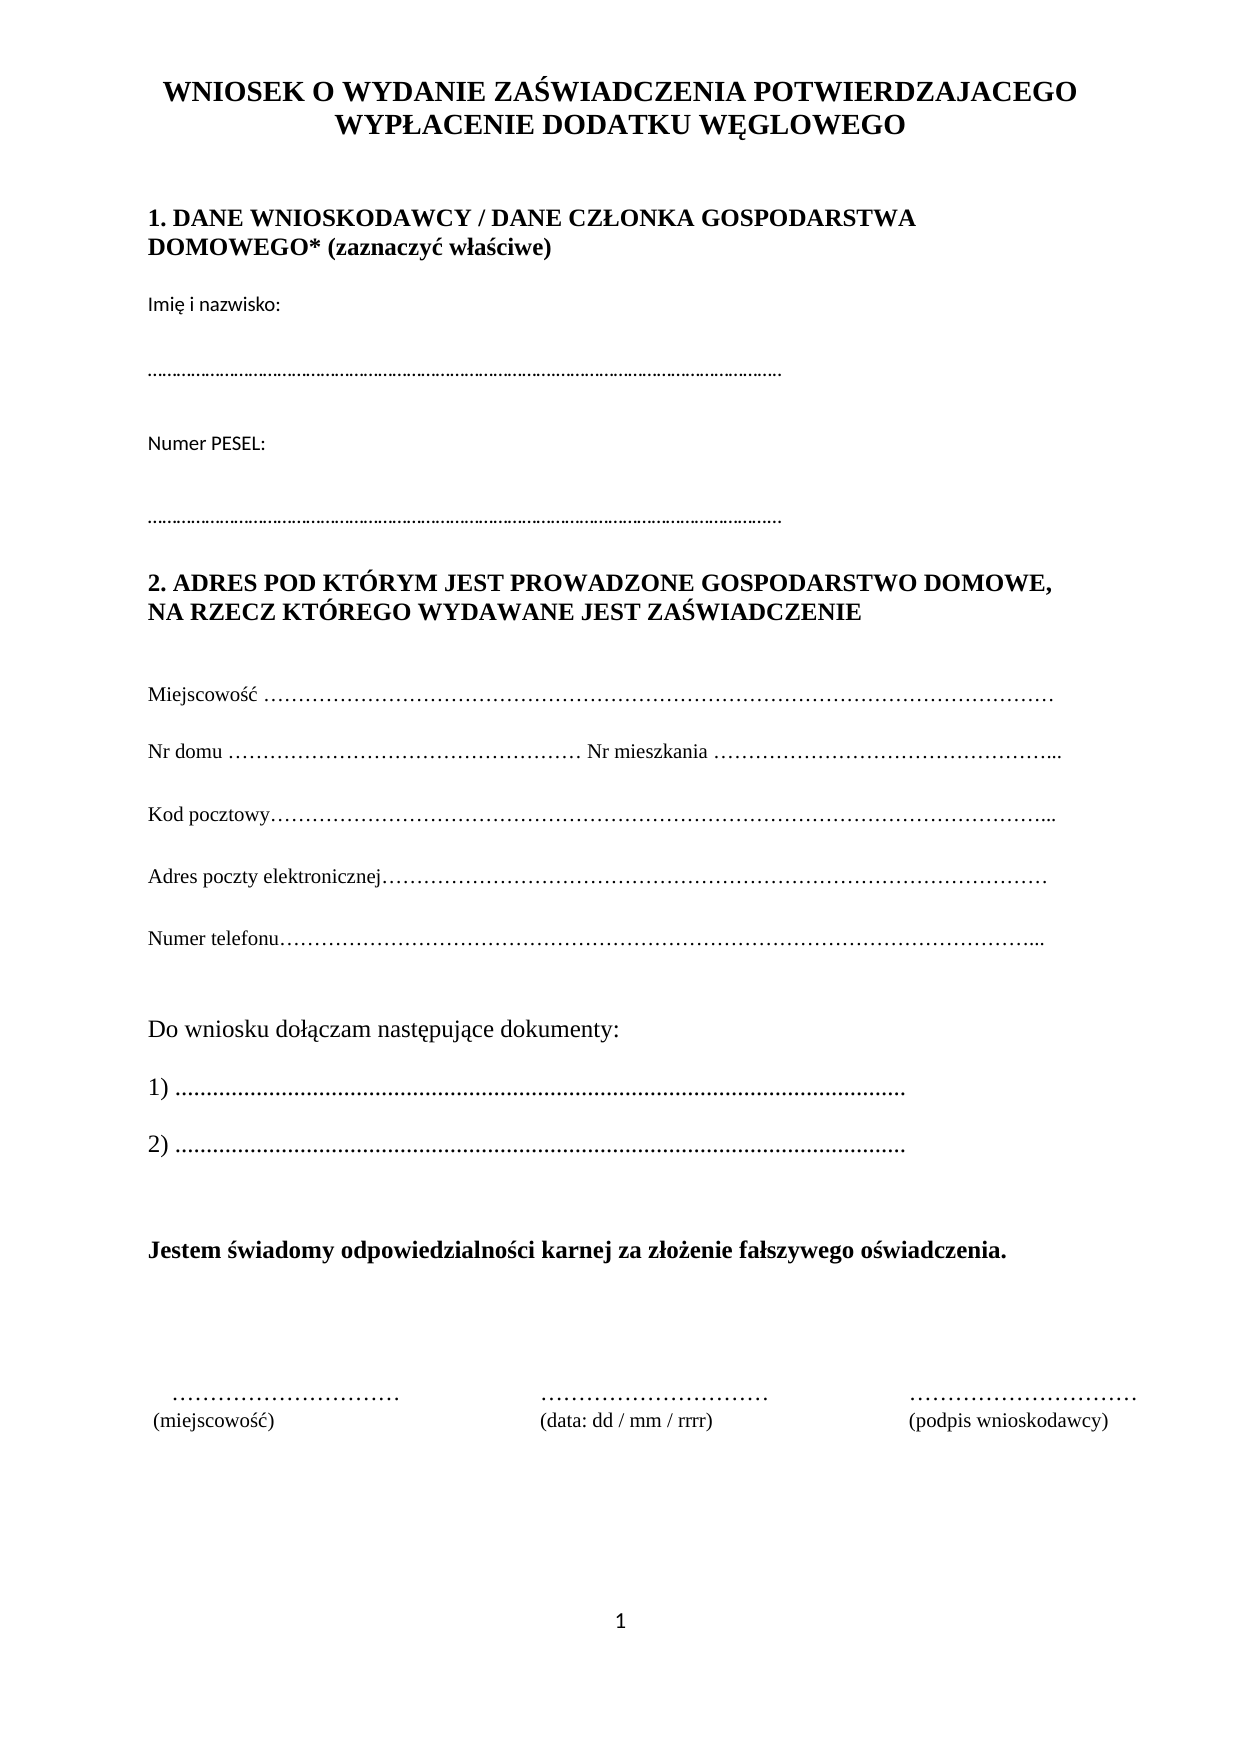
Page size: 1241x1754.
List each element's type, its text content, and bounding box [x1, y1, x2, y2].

text Imię i nazwisko: [148, 292, 1093, 317]
text 2. ADRES POD KTÓRYM JEST PROWADZONE GOSPODARSTWO DOMOWE, NA RZECZ KTÓREGO WYDAWANE JEST ZAŚWIADCZENIE [148, 540, 1093, 626]
text Nr domu …………………………………………… Nr mieszkania …………………………………………... [148, 739, 1093, 763]
text …………………………………………………………………………………………………………………... [148, 503, 1093, 528]
text Miejscowość …………………………………………………………………………………………………… [148, 682, 1093, 706]
table_header ………………………… (miejscowość) [148, 1380, 540, 1463]
text 1) ..................................................................................................................... [148, 1043, 1093, 1100]
text 2) ..................................................................................................................... [148, 1100, 1093, 1158]
text Kod pocztowy…………………………………………………………………………………………………... [148, 801, 1093, 826]
text Numer telefonu………………………………………………………………………………………………... [148, 926, 1093, 950]
text 1. DANE WNIOSKODAWCY / DANE CZŁONKA GOSPODARSTWA DOMOWEGO* (zaznaczyć właściwe) [148, 203, 1093, 261]
text Jestem świadomy odpowiedzialności karnej za złożenie fałszywego oświadczenia. [148, 1235, 1093, 1264]
text Do wniosku dołączam następujące dokumenty: [148, 985, 1093, 1043]
table_header ………………………… (data: dd / mm / rrrr) [540, 1380, 909, 1463]
text Adres poczty elektronicznej…………………………………………………………………………………… [148, 863, 1093, 888]
text Numer PESEL: [148, 430, 1093, 455]
text WNIOSEK O WYDANIE ZAŚWIADCZENIA POTWIERDZAJACEGO WYPŁACENIE DODATKU WĘGLOWEGO [148, 74, 1093, 174]
text ………………………………………………………………………….……………………………………….. [148, 356, 1093, 382]
table_header ………………………… (podpis wnioskodawcy) [909, 1380, 1144, 1463]
